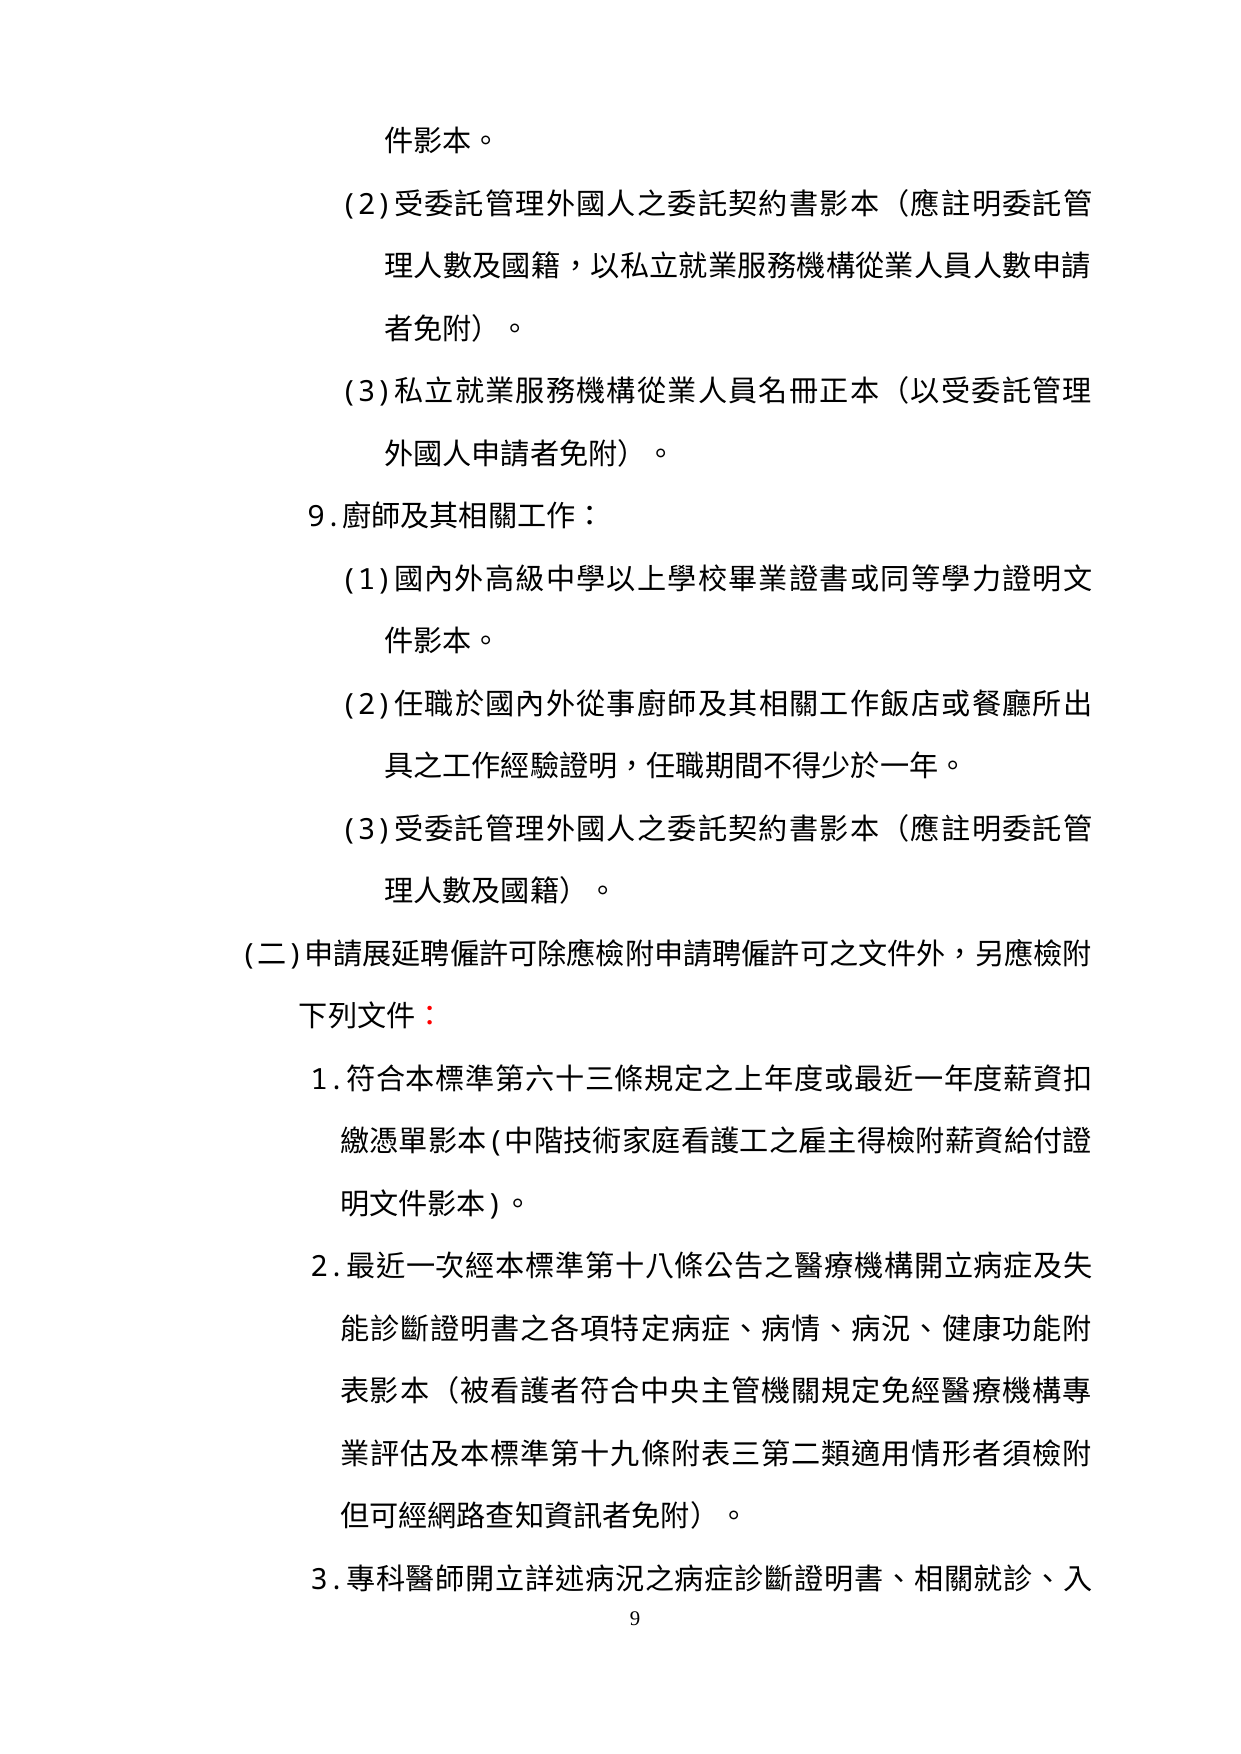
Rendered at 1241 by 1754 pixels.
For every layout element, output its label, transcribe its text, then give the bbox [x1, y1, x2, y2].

text (2)任職於國內外從事廚師及其相關工作飯店或餐廳所出具之工作經驗證明，任職期間不得少於一年。 [340, 660, 1092, 785]
text 9.廚師及其相關工作： [307, 472, 1092, 535]
text (3)受委託管理外國人之委託契約書影本（應註明委託管理人數及國籍）。 [340, 785, 1092, 910]
text 件影本。 [340, 97, 1092, 160]
text 2.最近一次經本標準第十八條公告之醫療機構開立病症及失能診斷證明書之各項特定病症、病情、病況、健康功能附表影本（被看護者符合中央主管機關規定免經醫療機構專業評估及本標準第十九條附表三第二類適用情形者須檢附。但可經網路查知資訊者免附）。 [310, 1222, 1092, 1535]
text (2)受委託管理外國人之委託契約書影本（應註明委託管理人數及國籍，以私立就業服務機構從業人員人數申請者免附）。 [340, 160, 1092, 347]
text 1.符合本標準第六十三條規定之上年度或最近一年度薪資扣繳憑單影本(中階技術家庭看護工之雇主得檢附薪資給付證明文件影本)。 [310, 1035, 1092, 1222]
text (1)國內外高級中學以上學校畢業證書或同等學力證明文件影本。 [340, 535, 1092, 660]
text (3)私立就業服務機構從業人員名冊正本（以受委託管理外國人申請者免附）。 [340, 347, 1092, 472]
text (二)申請展延聘僱許可除應檢附申請聘僱許可之文件外，另應檢附下列文件： [240, 910, 1092, 1035]
text 3.專科醫師開立詳述病況之病症診斷證明書、相關就診、入 [310, 1535, 1092, 1597]
